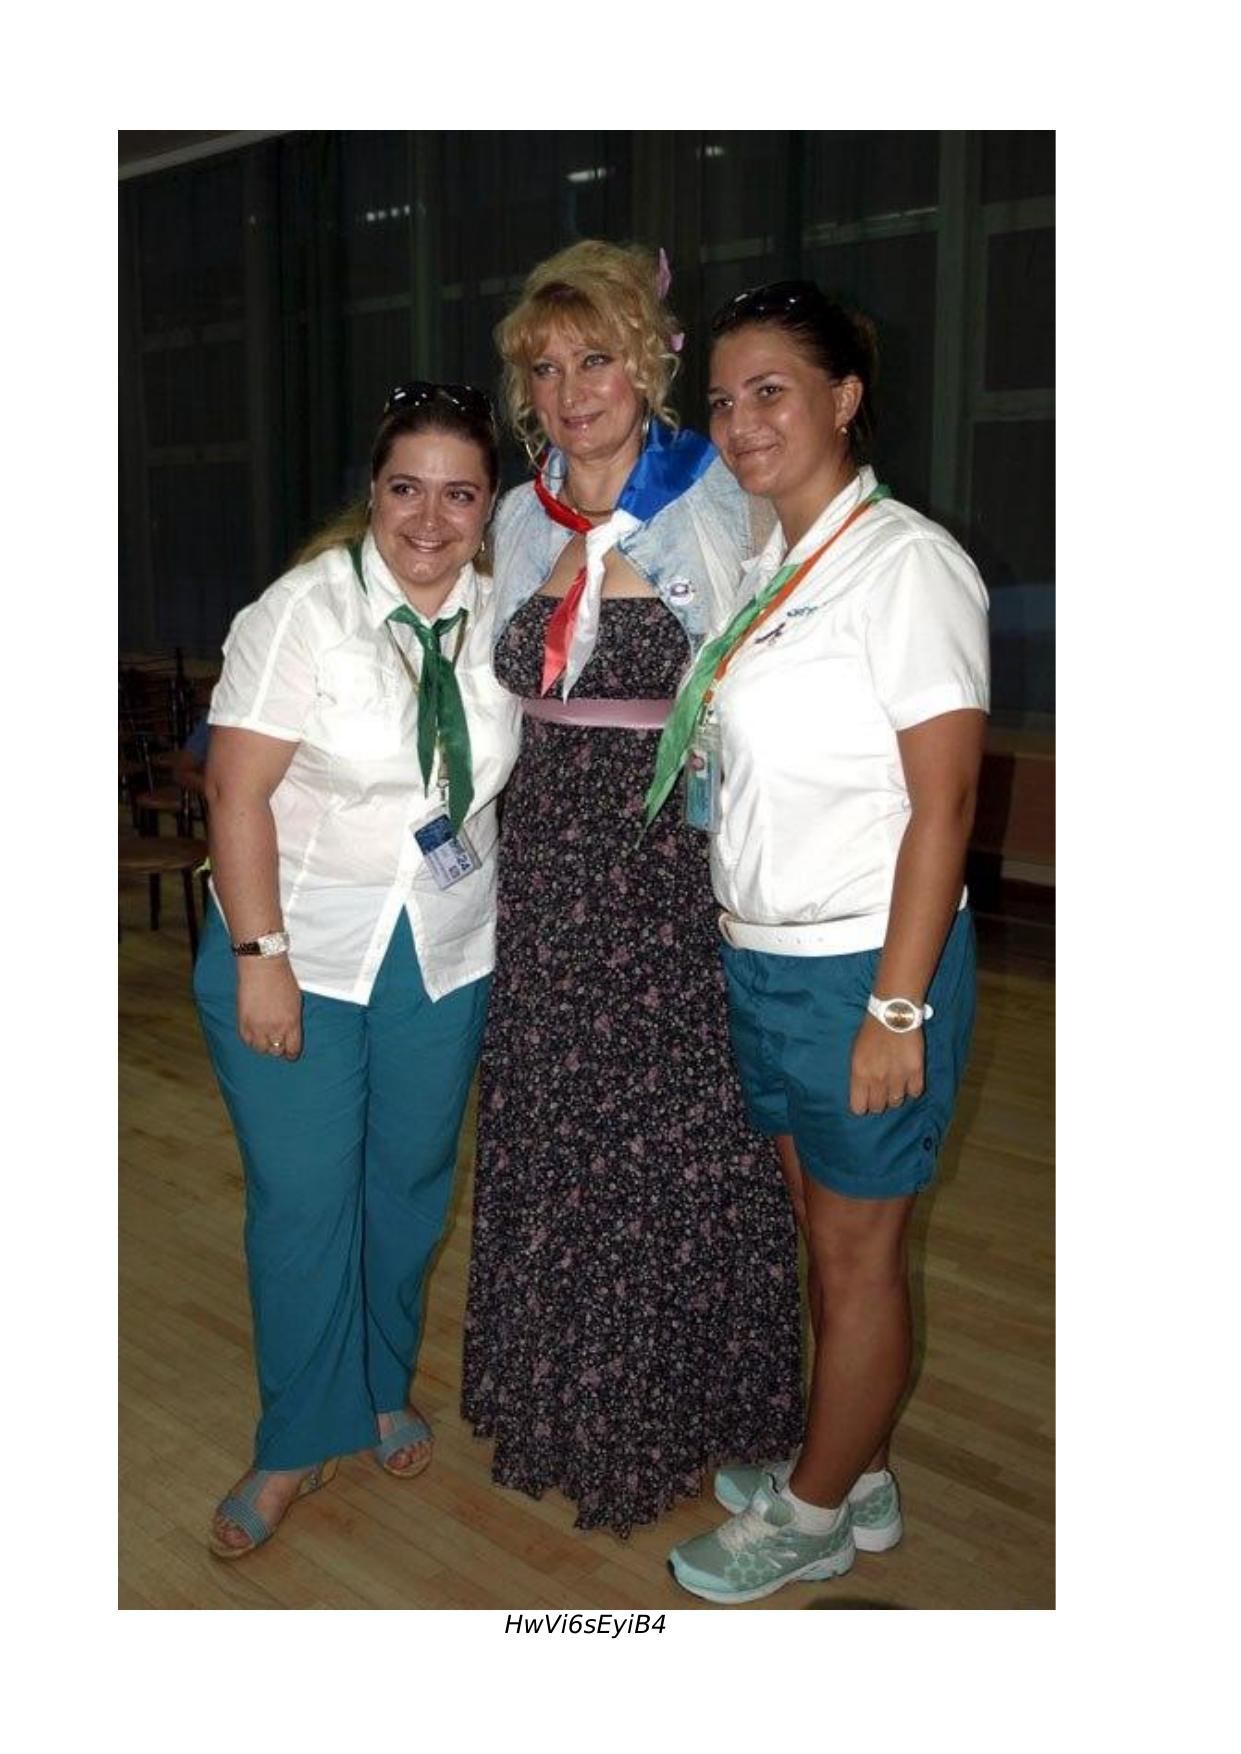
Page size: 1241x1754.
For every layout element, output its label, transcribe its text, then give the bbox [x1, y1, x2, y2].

picture [118, 130, 1056, 1610]
text HwVi6sEyiB4 [118, 1610, 1056, 1636]
